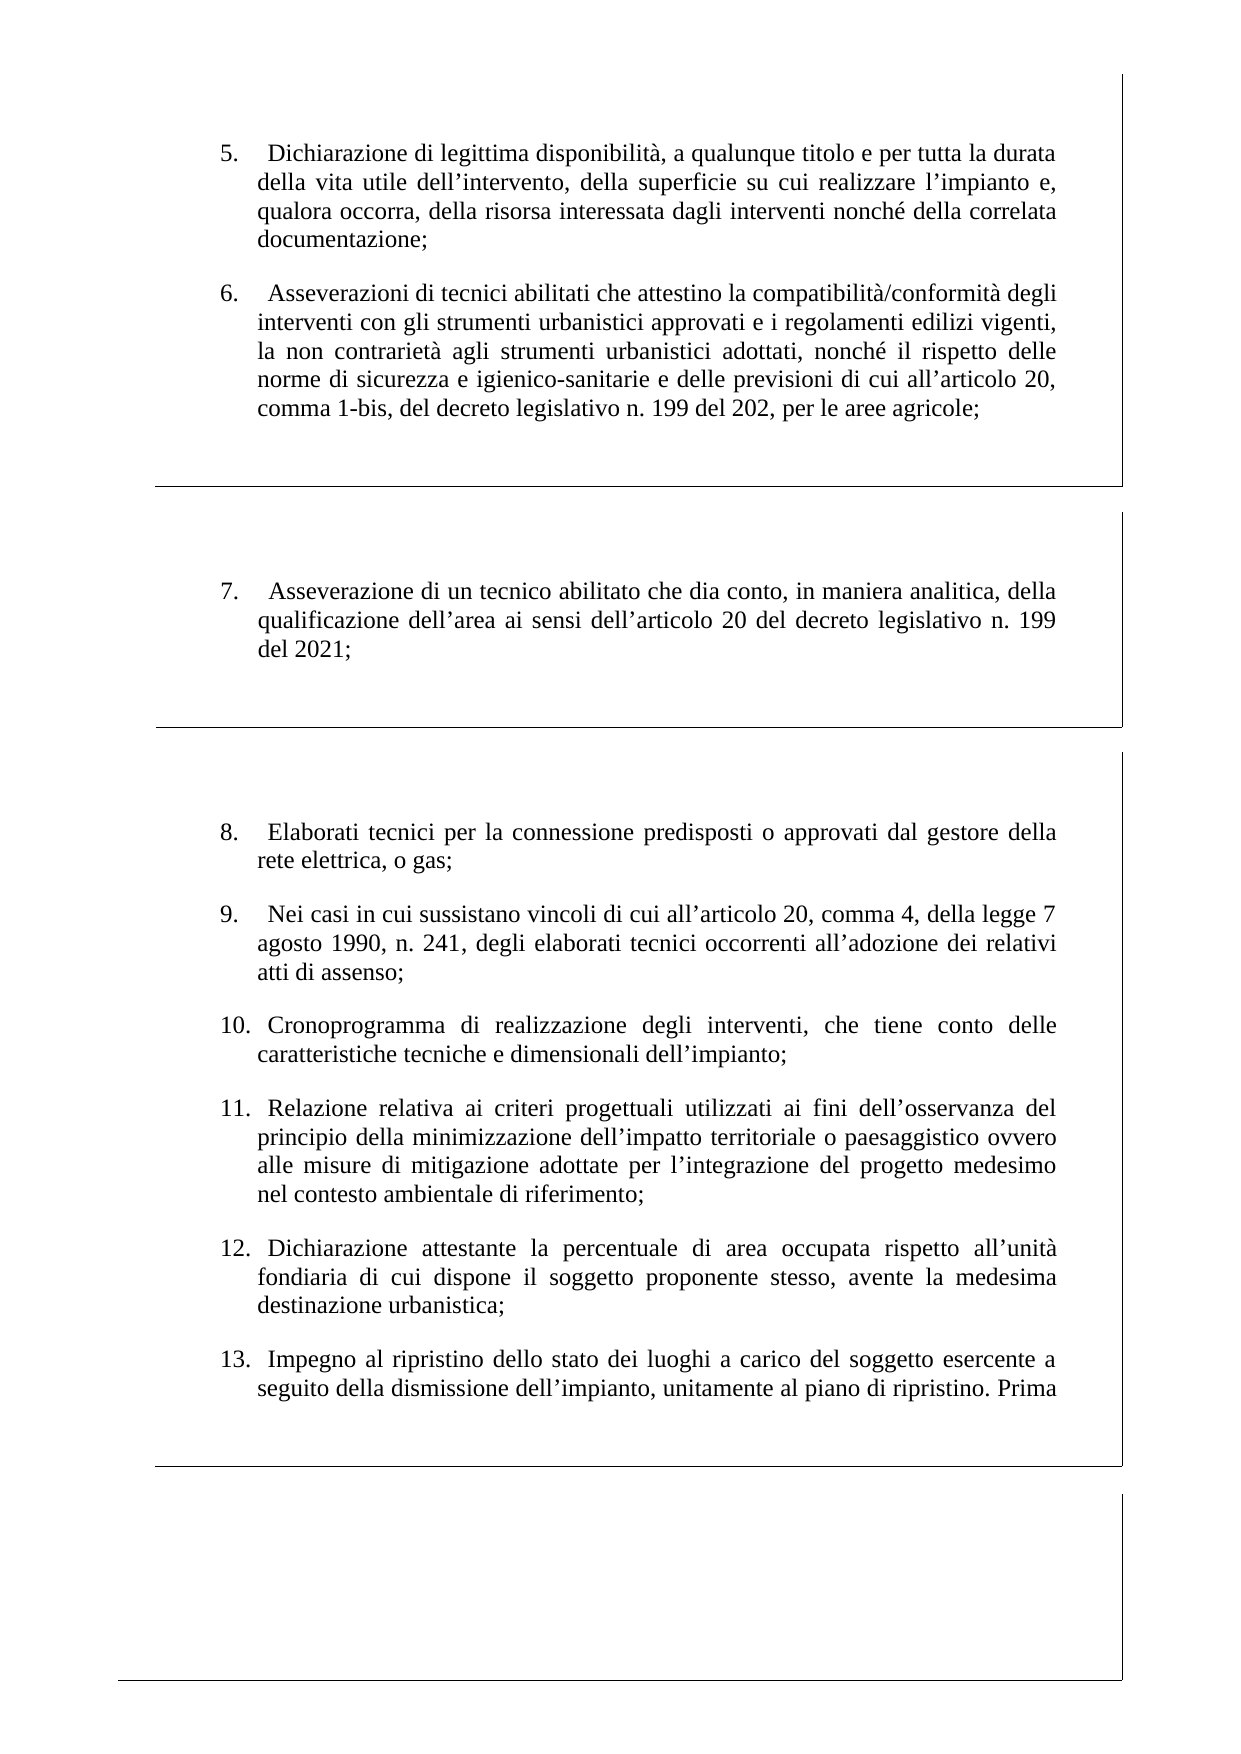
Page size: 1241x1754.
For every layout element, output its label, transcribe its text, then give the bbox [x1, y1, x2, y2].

list Dichiarazione attestante la percentuale di area occupata rispetto all’unità fondiaria di cui dispone il soggetto proponente stesso, avente la medesima destinazione urbanistica; [155, 1168, 1122, 1279]
list Asseverazione di un tecnico abilitato che dia conto, in maniera analitica, della qualificazione dell’area ai sensi dell’articolo 20 del decreto legislativo n. 199 del 2021; [156, 512, 1122, 727]
list Elaborati tecnici per la connessione predisposti o approvati dal gestore della rete elettrica, o gas; [155, 752, 1122, 834]
list Relazione relativa ai criteri progettuali utilizzati ai fini dell’osservanza del principio della minimizzazione dell’impatto territoriale o paesaggistico ovvero alle misure di mitigazione adottate per l’integrazione del progetto medesimo nel contesto ambientale di riferimento; [155, 1028, 1122, 1168]
list Impegno al ripristino dello stato dei luoghi a carico del soggetto esercente a seguito della dismissione dell’impianto, unitamente al piano di ripristino. Prima dell’avvio della realizzazione dell’intervento, il soggetto proponente è tenuto alla presentazione della polizza fidejussoria a copertura dei costi previsti; [155, 1279, 1122, 1466]
list Asseverazioni di tecnici abilitati che attestino la compatibilità/conformità degli interventi con gli strumenti urbanistici approvati e i regolamenti edilizi vigenti, la non contrarietà agli strumenti urbanistici adottati, nonché il rispetto delle norme di sicurezza e igienico-sanitarie e delle previsioni di cui all’articolo 20, comma 1-bis, del decreto legislativo n. 199 del 202, per le aree agricole; [155, 214, 1122, 486]
list Nei casi in cui sussistano vincoli di cui all’articolo 20, comma 4, della legge 7 agosto 1990, n. 241, degli elaborati tecnici occorrenti all’adozione dei relativi atti di assenso; [155, 834, 1122, 946]
list Dichiarazione di legittima disponibilità, a qualunque titolo e per tutta la durata della vita utile dell’intervento, della superficie su cui realizzare l’impianto e, qualora occorra, della risorsa interessata dagli interventi nonché della correlata documentazione; [155, 74, 1122, 214]
list Cronoprogramma di realizzazione degli interventi, che tiene conto delle caratteristiche tecniche e dimensionali dell’impianto; [155, 946, 1122, 1028]
